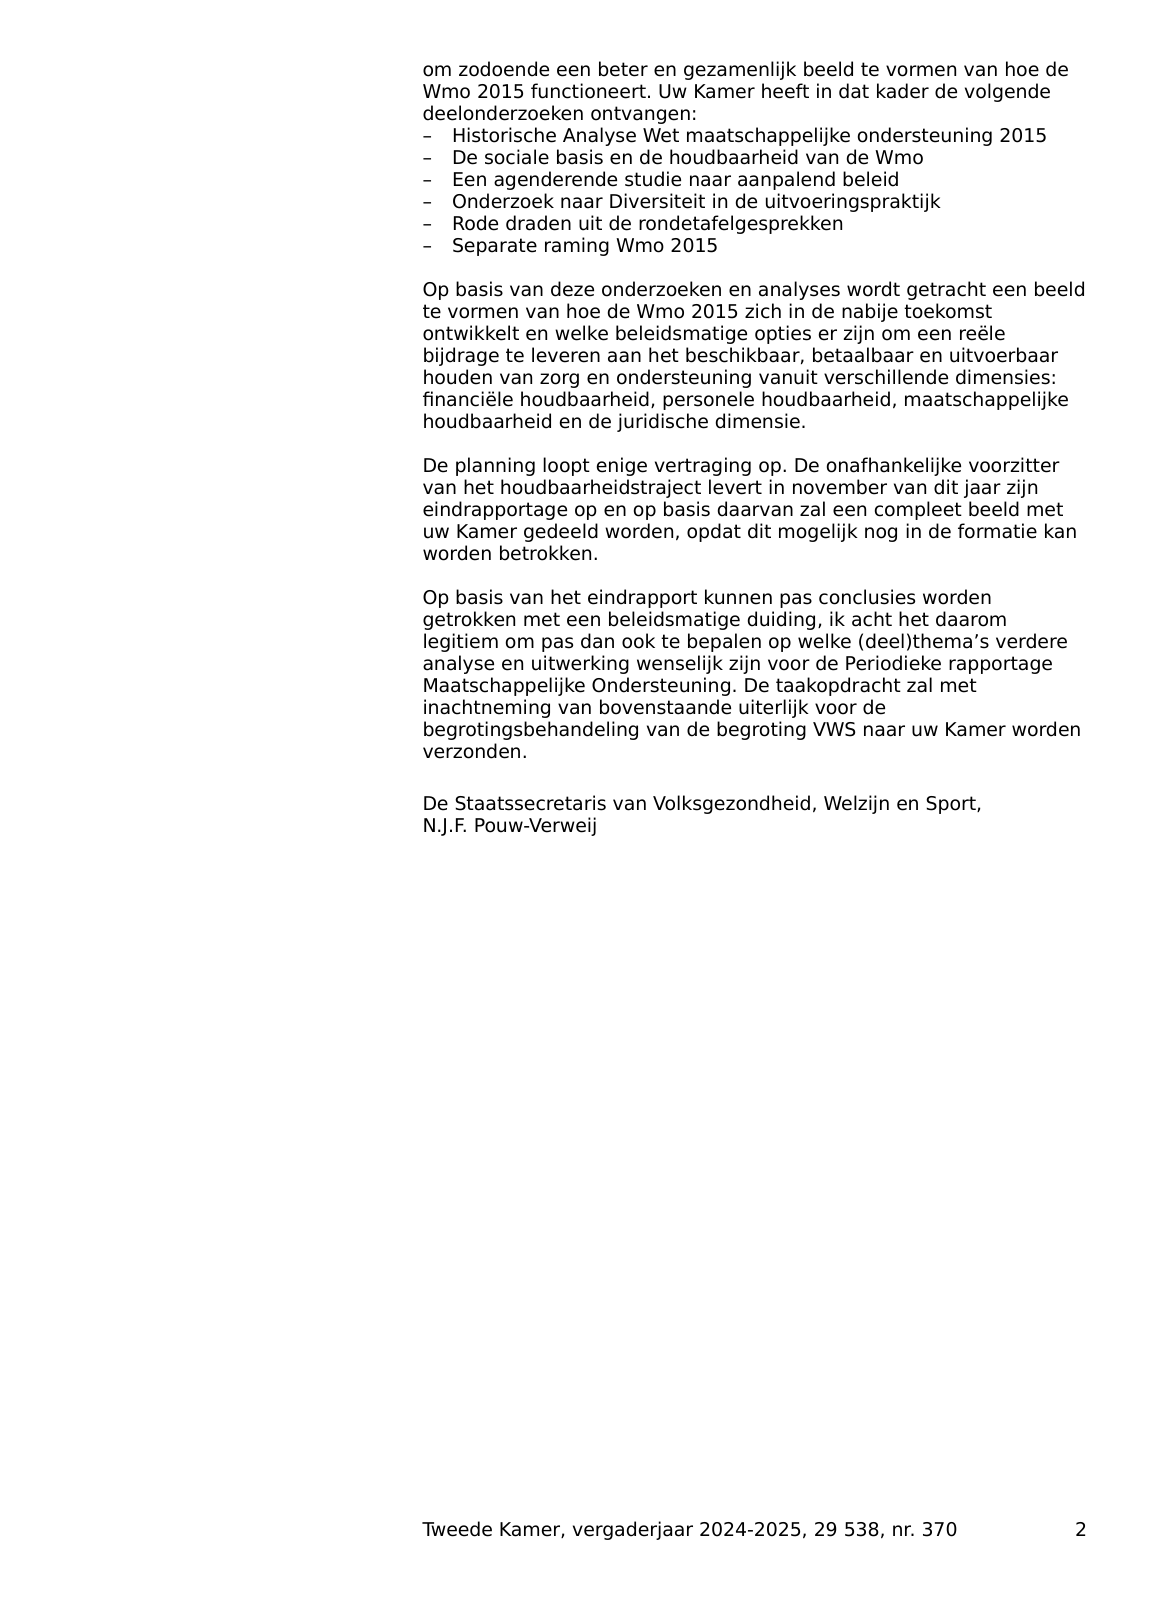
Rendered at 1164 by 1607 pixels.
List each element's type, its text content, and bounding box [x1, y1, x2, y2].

text – De sociale basis en de houdbaarheid van de Wmo [422, 147, 1087, 169]
text Op basis van het eindrapport kunnen pas conclusies worden getrokken met een beleidsmatige duiding, ik acht het daarom legitiem om pas dan ook te bepalen op welke (deel)thema’s verdere analyse en uitwerking wenselijk zijn voor de Periodieke rapportage Maatschappelijke Ondersteuning. De taakopdracht zal met inachtneming van bovenstaande uiterlijk voor de begrotingsbehandeling van de begroting VWS naar uw Kamer worden verzonden. [422, 587, 1087, 763]
text De Staatssecretaris van Volksgezondheid, Welzijn en Sport, N.J.F. Pouw-Verweij [422, 793, 1087, 837]
text – Onderzoek naar Diversiteit in de uitvoeringspraktijk [422, 191, 1087, 213]
text – Rode draden uit de rondetafelgesprekken [422, 213, 1087, 235]
text De planning loopt enige vertraging op. De onafhankelijke voorzitter van het houdbaarheidstraject levert in november van dit jaar zijn eindrapportage op en op basis daarvan zal een compleet beeld met uw Kamer gedeeld worden, opdat dit mogelijk nog in de formatie kan worden betrokken. [422, 455, 1087, 565]
text om zodoende een beter en gezamenlijk beeld te vormen van hoe de Wmo 2015 functioneert. Uw Kamer heeft in dat kader de volgende deelonderzoeken ontvangen: [422, 59, 1087, 125]
text – Een agenderende studie naar aanpalend beleid [422, 169, 1087, 191]
text – Historische Analyse Wet maatschappelijke ondersteuning 2015 [422, 125, 1087, 147]
text Op basis van deze onderzoeken en analyses wordt getracht een beeld te vormen van hoe de Wmo 2015 zich in de nabije toekomst ontwikkelt en welke beleidsmatige opties er zijn om een reële bijdrage te leveren aan het beschikbaar, betaalbaar en uitvoerbaar houden van zorg en ondersteuning vanuit verschillende dimensies: financiële houdbaarheid, personele houdbaarheid, maatschappelijke houdbaarheid en de juridische dimensie. [422, 279, 1087, 433]
text – Separate raming Wmo 2015 [422, 235, 1087, 257]
